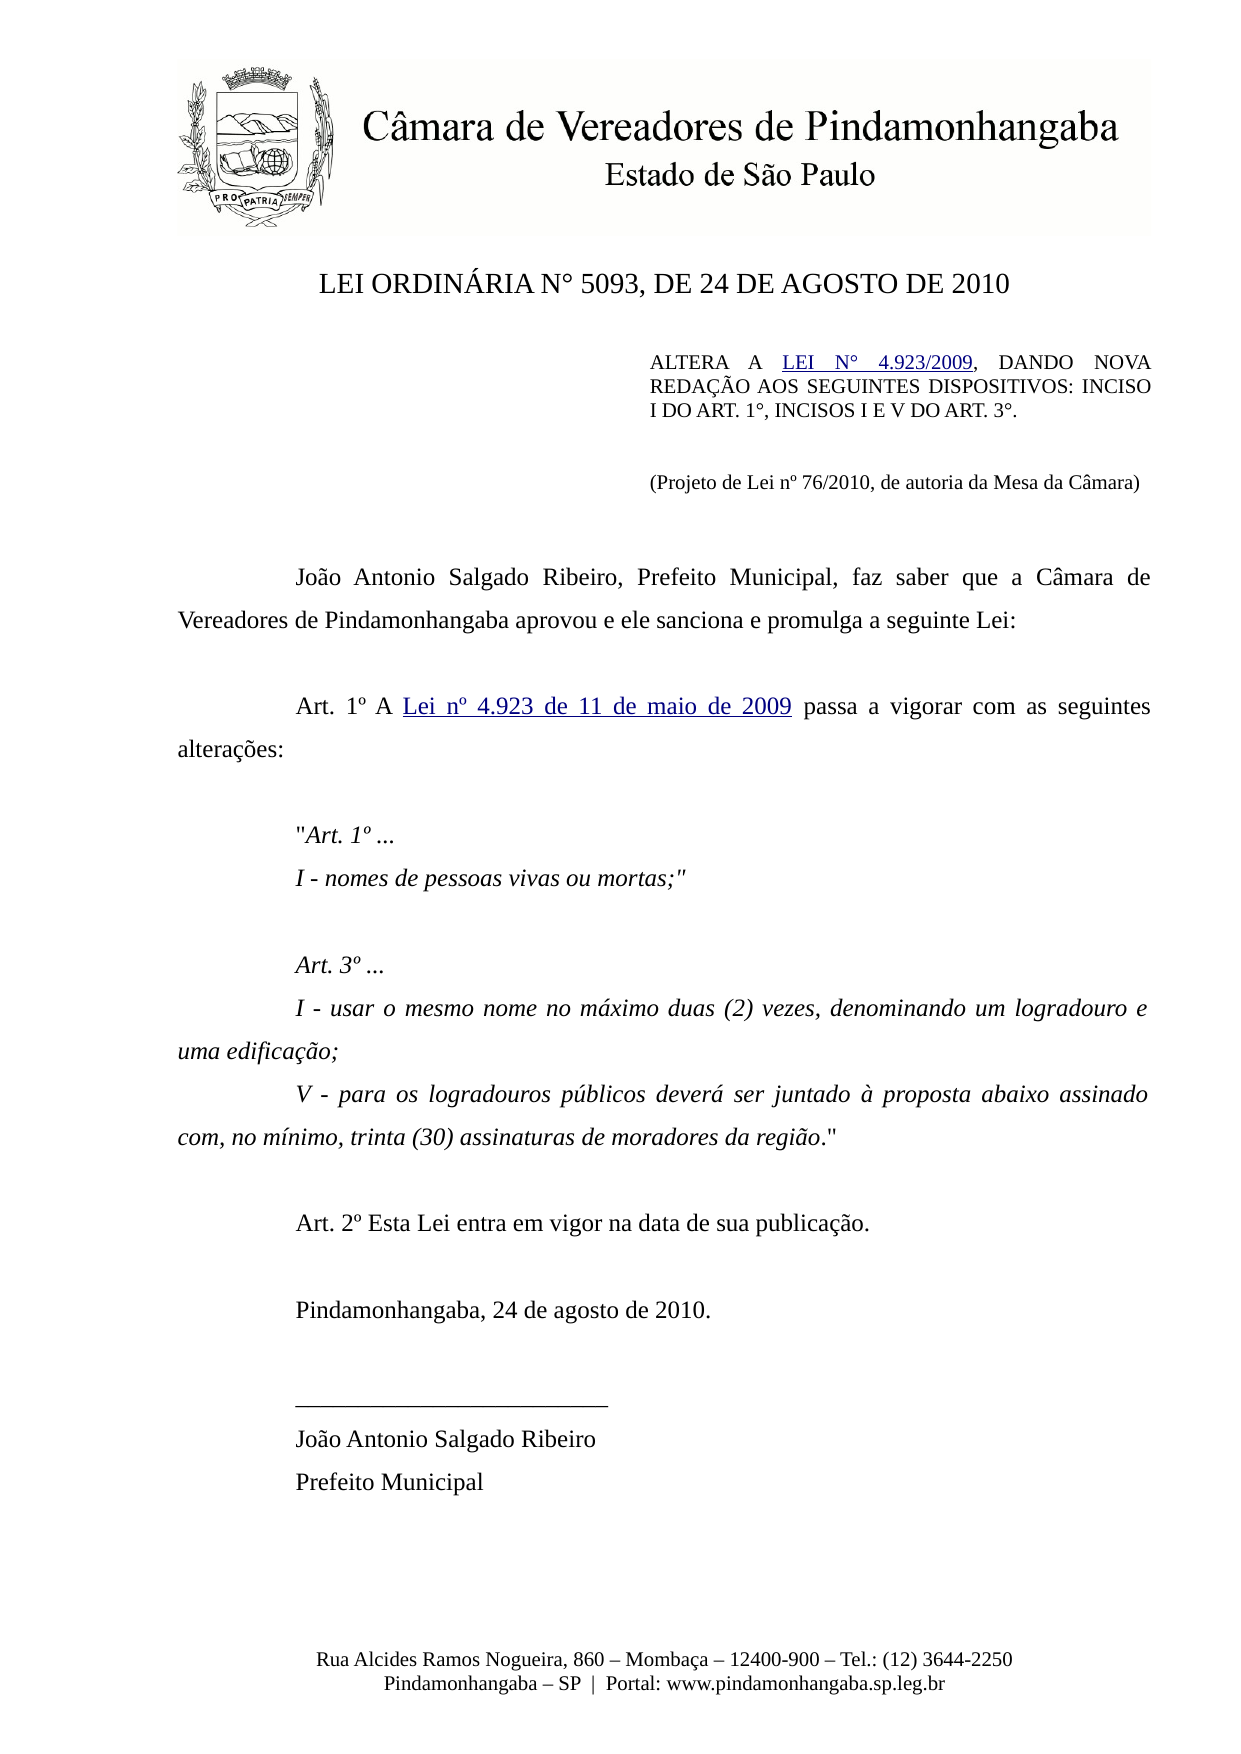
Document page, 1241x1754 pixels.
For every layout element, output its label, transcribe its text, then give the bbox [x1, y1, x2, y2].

text Art. 2º Esta Lei entra em vigor na data de sua publicação. [177, 1208, 1152, 1237]
text Prefeito Municipal [177, 1467, 1152, 1496]
picture [177, 59, 1152, 236]
text "Art. 1º ... [177, 820, 1152, 849]
text I - usar o mesmo nome no máximo duas (2) vezes, denominando um logradouro e uma edificação; [177, 993, 1152, 1065]
text V - para os logradouros públicos deverá ser juntado à proposta abaixo assinado com, no mínimo, trinta (30) assinaturas de moradores da região." [177, 1079, 1152, 1151]
text João Antonio Salgado Ribeiro [177, 1424, 1152, 1453]
text I - nomes de pessoas vivas ou mortas;" [177, 863, 1152, 892]
text _________________________ [177, 1381, 1152, 1410]
text Art. 3º ... [177, 950, 1152, 978]
text João Antonio Salgado Ribeiro, Prefeito Municipal, faz saber que a Câmara de Vereadores de Pindamonhangaba aprovou e ele sanciona e promulga a seguinte Lei: [177, 562, 1152, 633]
text Pindamonhangaba, 24 de agosto de 2010. [177, 1295, 1152, 1323]
text (Projeto de Lei nº 76/2010, de autoria da Mesa da Câmara) [649, 470, 1152, 494]
text LEI ORDINÁRIA N° 5093, de 24 de agosto de 2010 [177, 266, 1152, 299]
text ALTERA A LEI N° 4.923/2009, DANDO NOVA REDAÇÃO AOS SEGUINTES DISPOSITIVOS: INCISO I DO ART. 1°, INCISOS I E V DO ART. 3°. [649, 350, 1152, 422]
text Art. 1º A Lei nº 4.923 de 11 de maio de 2009 passa a vigorar com as seguintes alterações: [177, 691, 1152, 763]
